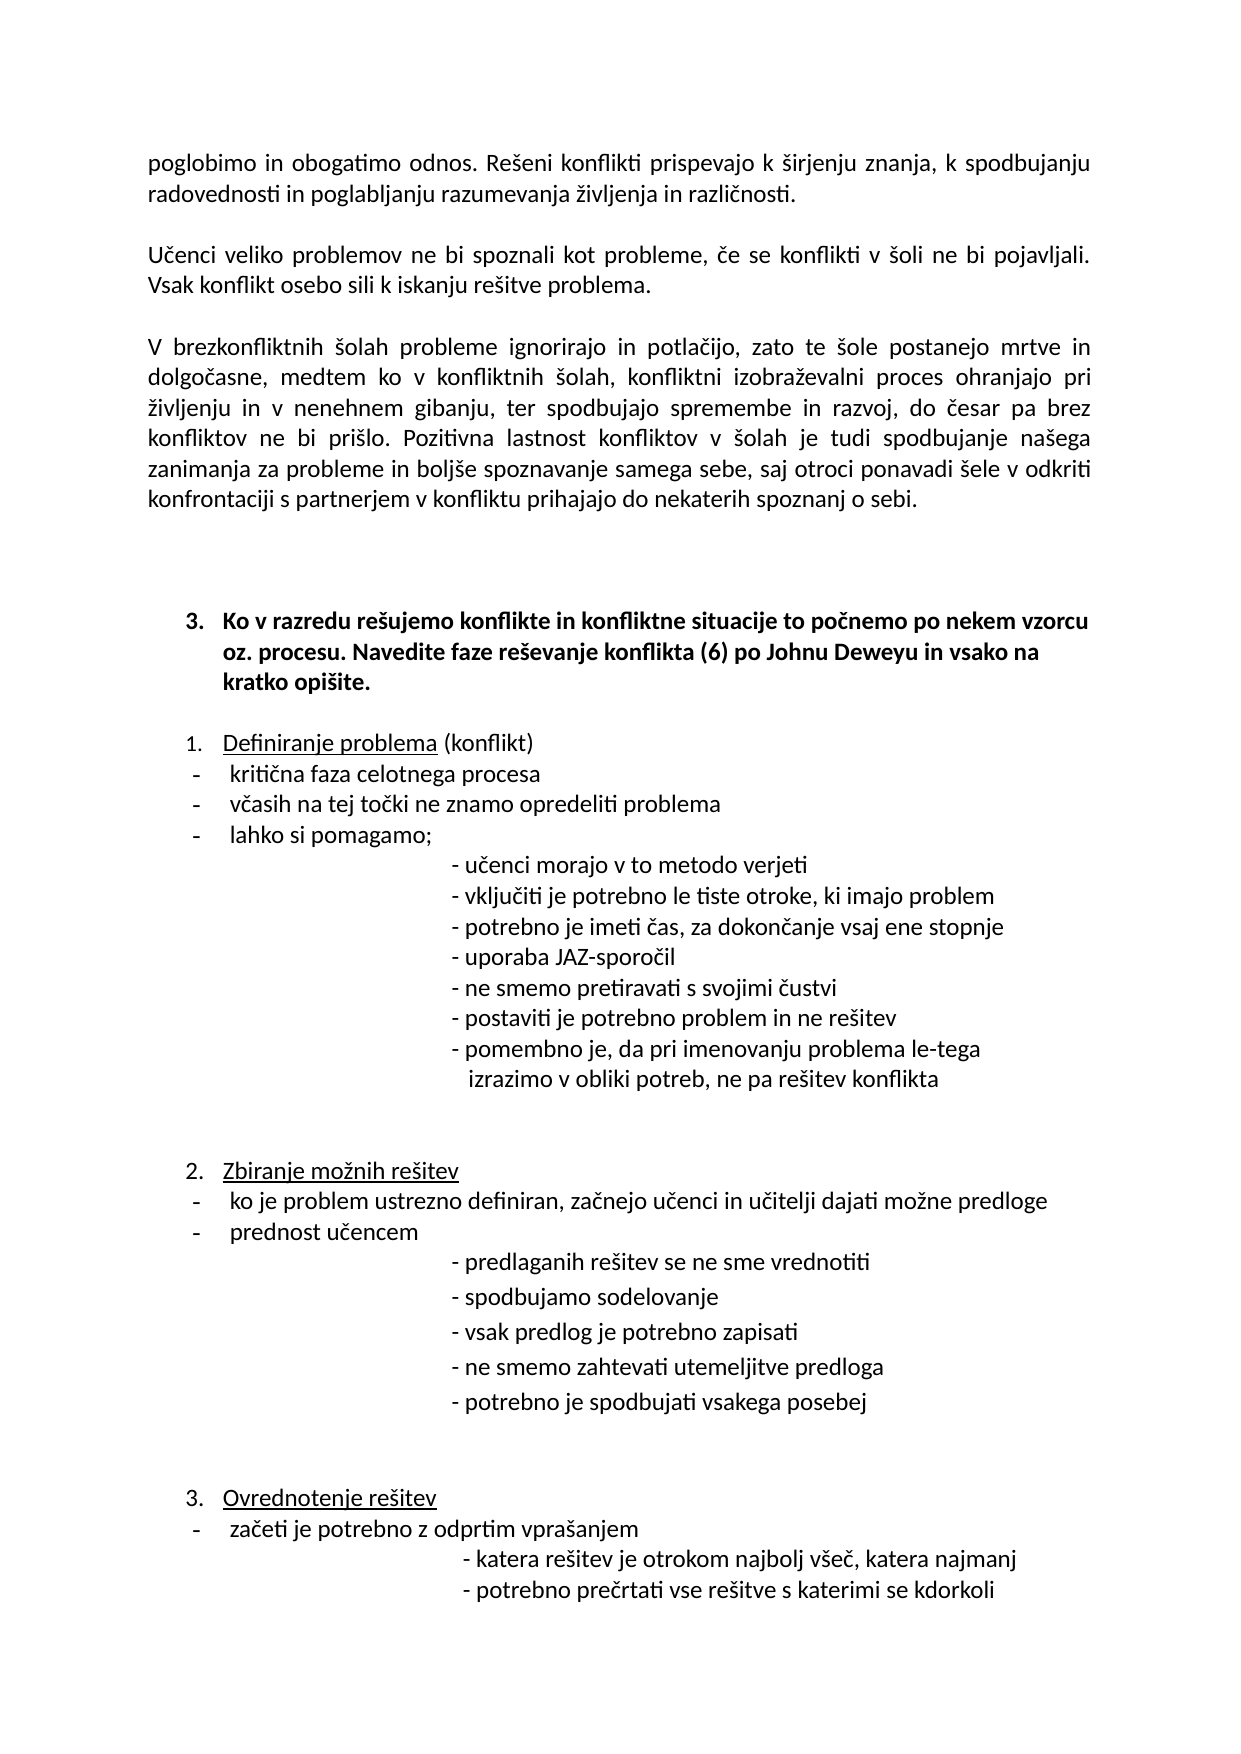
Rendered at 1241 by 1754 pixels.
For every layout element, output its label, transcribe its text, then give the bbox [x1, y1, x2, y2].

text - pomembno je, da pri imenovanju problema le-tega [383, 1033, 1093, 1063]
list kritična faza celotnega procesa [192, 758, 1093, 788]
list včasih na tej točki ne znamo opredeliti problema [192, 788, 1093, 819]
text - vključiti je potrebno le tiste otroke, ki imajo problem [383, 880, 1093, 911]
list Ko v razredu rešujemo konflikte in konfliktne situacije to počnemo po nekem vzorcu oz. procesu. Navedite faze reševanje konflikta (6) po Johnu Deweyu in vsako na kratko opišite. [185, 605, 1093, 697]
text - postaviti je potrebno problem in ne rešitev [383, 1002, 1093, 1033]
list prednost učencem [192, 1216, 1093, 1246]
text - uporaba JAZ-sporočil [383, 941, 1093, 972]
list - potrebno je spodbujati vsakega posebej [383, 1386, 1093, 1417]
list začeti je potrebno z odprtim vprašanjem [192, 1513, 1093, 1543]
text - katera rešitev je otrokom najbolj všeč, katera najmanj [383, 1543, 1093, 1574]
list Zbiranje možnih rešitev [185, 1155, 1093, 1185]
text - učenci morajo v to metodo verjeti [383, 849, 1093, 880]
text izrazimo v obliki potreb, ne pa rešitev konflikta [383, 1063, 1093, 1094]
list - vsak predlog je potrebno zapisati [383, 1316, 1093, 1347]
list - predlaganih rešitev se ne sme vrednotiti [383, 1246, 1093, 1277]
text poglobimo in obogatimo odnos. Rešeni konflikti prispevajo k širjenju znanja, k spodbujanju radovednosti in poglabljanju razumevanja življenja in različnosti. [148, 148, 1093, 209]
text Učenci veliko problemov ne bi spoznali kot probleme, če se konflikti v šoli ne bi pojavljali. Vsak konflikt osebo sili k iskanju rešitve problema. [148, 239, 1093, 300]
list - spodbujamo sodelovanje [383, 1281, 1093, 1312]
list lahko si pomagamo; [192, 819, 1093, 849]
list Ovrednotenje rešitev [185, 1482, 1093, 1513]
list Definiranje problema (konflikt) [185, 727, 1093, 758]
text - potrebno je imeti čas, za dokončanje vsaj ene stopnje [383, 911, 1093, 941]
list ko je problem ustrezno definiran, začnejo učenci in učitelji dajati možne predloge [192, 1185, 1093, 1216]
text - ne smemo pretiravati s svojimi čustvi [383, 972, 1093, 1002]
list - ne smemo zahtevati utemeljitve predloga [383, 1351, 1093, 1382]
text - potrebno prečrtati vse rešitve s katerimi se kdorkoli [383, 1574, 1093, 1604]
text V brezkonfliktnih šolah probleme ignorirajo in potlačijo, zato te šole postanejo mrtve in dolgočasne, medtem ko v konfliktnih šolah, konfliktni izobraževalni proces ohranjajo pri življenju in v nenehnem gibanju, ter spodbujajo spremembe in razvoj, do česar pa brez konfliktov ne bi prišlo. Pozitivna lastnost konfliktov v šolah je tudi spodbujanje našega zanimanja za probleme in boljše spoznavanje samega sebe, saj otroci ponavadi šele v odkriti konfrontaciji s partnerjem v konfliktu prihajajo do nekaterih spoznanj o sebi. [148, 331, 1093, 514]
